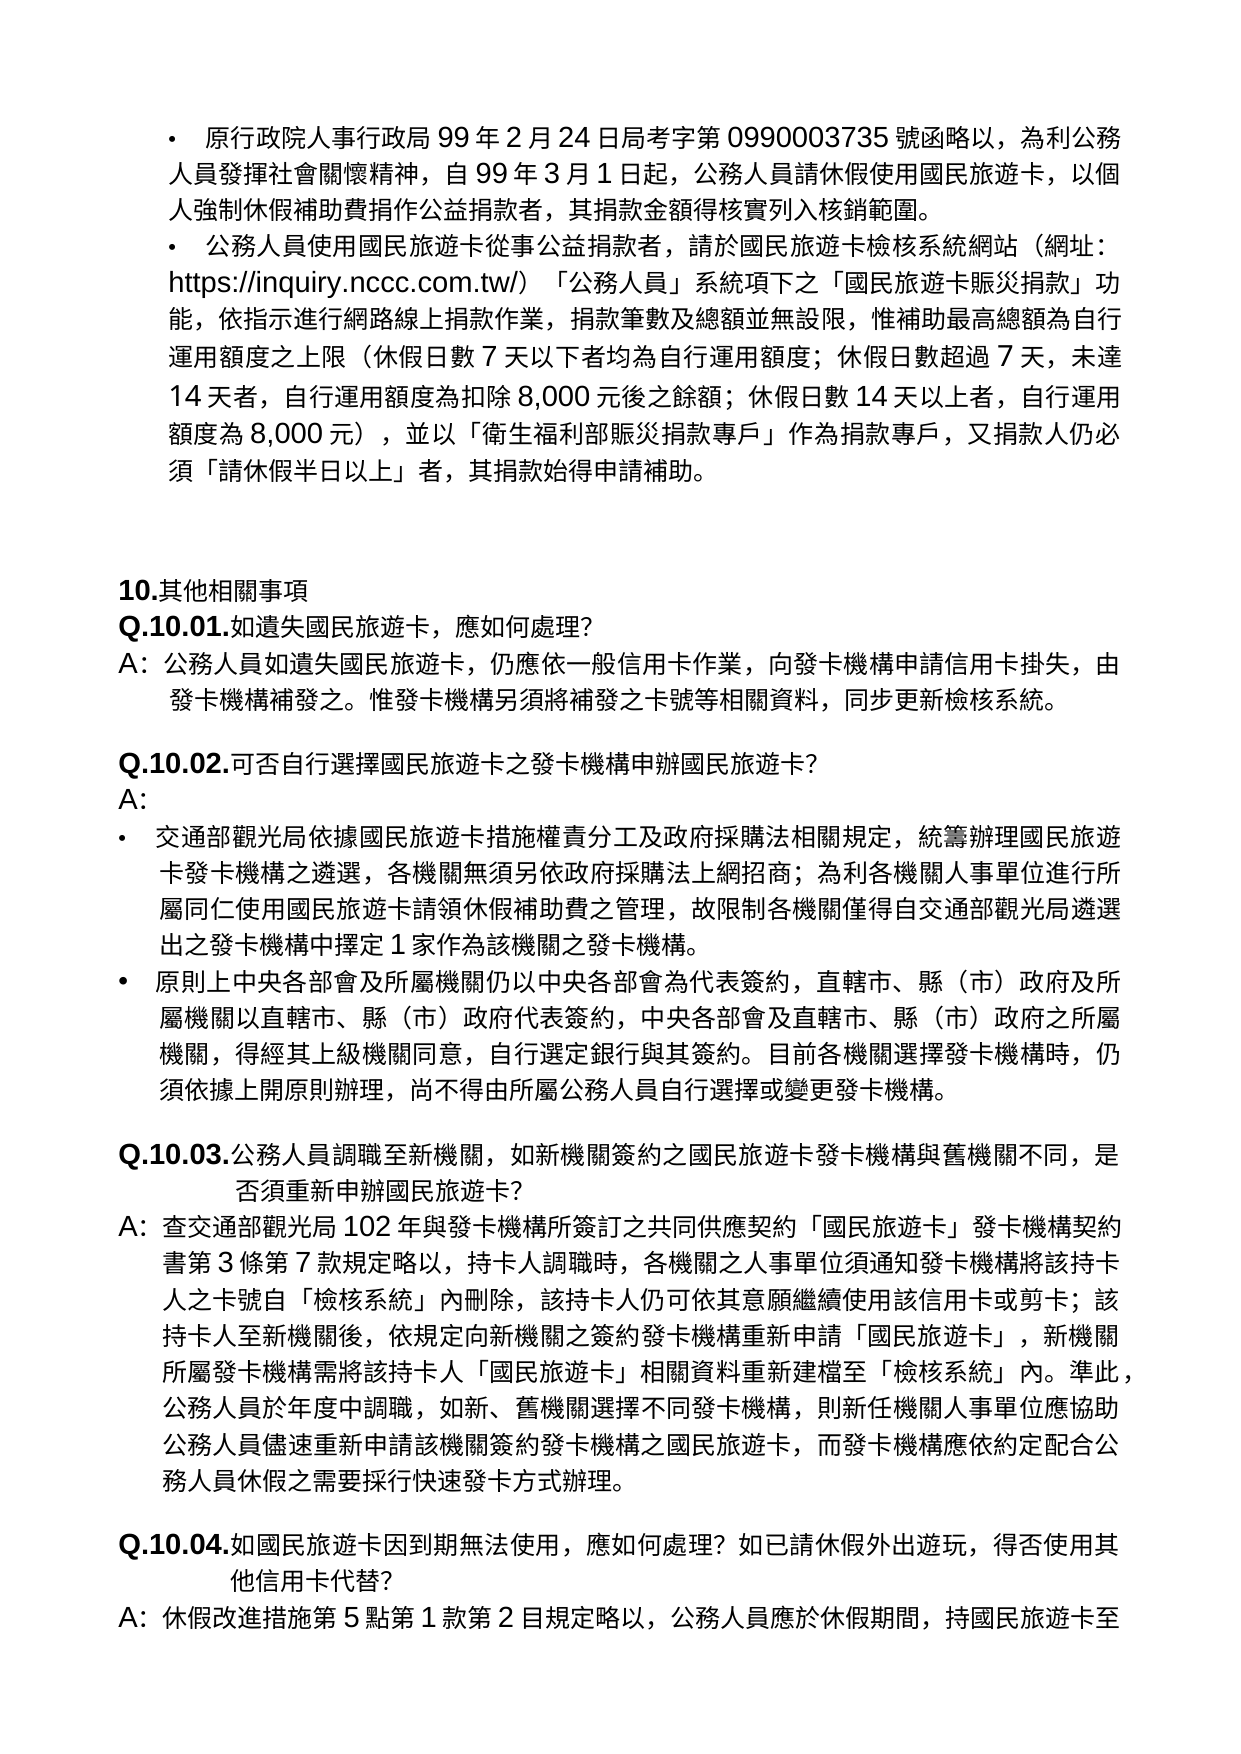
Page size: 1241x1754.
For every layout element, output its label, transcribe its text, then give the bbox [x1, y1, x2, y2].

list 原行政院人事行政局99年2月24日局考字第0990003735號函略以，為利公務人員發揮社會關懷精神，自99年3月1日起，公務人員請休假使用國民旅遊卡，以個人強制休假補助費捐作公益捐款者，其捐款金額得核實列入核銷範圍。 [131, 118, 1122, 227]
text 10.其他相關事項 [118, 572, 1122, 608]
list 公務人員使用國民旅遊卡從事公益捐款者，請於國民旅遊卡檢核系統網站（網址：https://inquiry.nccc.com.tw/）「公務人員」系統項下之「國民旅遊卡賑災捐款」功能，依指示進行網路線上捐款作業，捐款筆數及總額並無設限，惟補助最高總額為自行運用額度之上限（休假日數7天以下者均為自行運用額度；休假日數超過7天，未達14天者，自行運用額度為扣除8,000元後之餘額；休假日數14天以上者，自行運用額度為8,000元），並以「衛生福利部賑災捐款專戶」作為捐款專戶，又捐款人仍必須「請休假半日以上」者，其捐款始得申請補助。 [131, 227, 1122, 487]
list 交通部觀光局依據國民旅遊卡措施權責分工及政府採購法相關規定，統籌辦理國民旅遊卡發卡機構之遴選，各機關無須另依政府採購法上網招商；為利各機關人事單位進行所屬同仁使用國民旅遊卡請領休假補助費之管理，故限制各機關僅得自交通部觀光局遴選出之發卡機構中擇定1家作為該機關之發卡機構。 [118, 817, 1122, 962]
text Q.10.04.如國民旅遊卡因到期無法使用，應如何處理？如已請休假外出遊玩，得否使用其他信用卡代替？ [118, 1526, 1122, 1598]
text A：休假改進措施第5點第1款第2目規定略以，公務人員應於休假期間，持國民旅遊卡至 [118, 1598, 1122, 1634]
text Q.10.03.公務人員調職至新機關，如新機關簽約之國民旅遊卡發卡機構與舊機關不同，是否須重新申辦國民旅遊卡？ [118, 1135, 1122, 1208]
text A：查交通部觀光局102年與發卡機構所簽訂之共同供應契約「國民旅遊卡」發卡機構契約書第3條第7款規定略以，持卡人調職時，各機關之人事單位須通知發卡機構將該持卡人之卡號自「檢核系統」內刪除，該持卡人仍可依其意願繼續使用該信用卡或剪卡；該持卡人至新機關後，依規定向新機關之簽約發卡機構重新申請「國民旅遊卡」，新機關所屬發卡機構需將該持卡人「國民旅遊卡」相關資料重新建檔至「檢核系統」內。準此，公務人員於年度中調職，如新、舊機關選擇不同發卡機構，則新任機關人事單位應協助公務人員儘速重新申請該機關簽約發卡機構之國民旅遊卡，而發卡機構應依約定配合公務人員休假之需要採行快速發卡方式辦理。 [118, 1208, 1122, 1498]
text Q.10.01.如遺失國民旅遊卡，應如何處理？ [118, 608, 1122, 644]
list 原則上中央各部會及所屬機關仍以中央各部會為代表簽約，直轄市、縣（市）政府及所屬機關以直轄市、縣（市）政府代表簽約，中央各部會及直轄市、縣（市）政府之所屬機關，得經其上級機關同意，自行選定銀行與其簽約。目前各機關選擇發卡機構時，仍須依據上開原則辦理，尚不得由所屬公務人員自行選擇或變更發卡機構。 [118, 962, 1122, 1107]
text A：公務人員如遺失國民旅遊卡，仍應依一般信用卡作業，向發卡機構申請信用卡掛失，由發卡機構補發之。惟發卡機構另須將補發之卡號等相關資料，同步更新檢核系統。 [118, 644, 1122, 717]
text A： [118, 781, 1122, 817]
text Q.10.02.可否自行選擇國民旅遊卡之發卡機構申辦國民旅遊卡？ [118, 744, 1122, 781]
